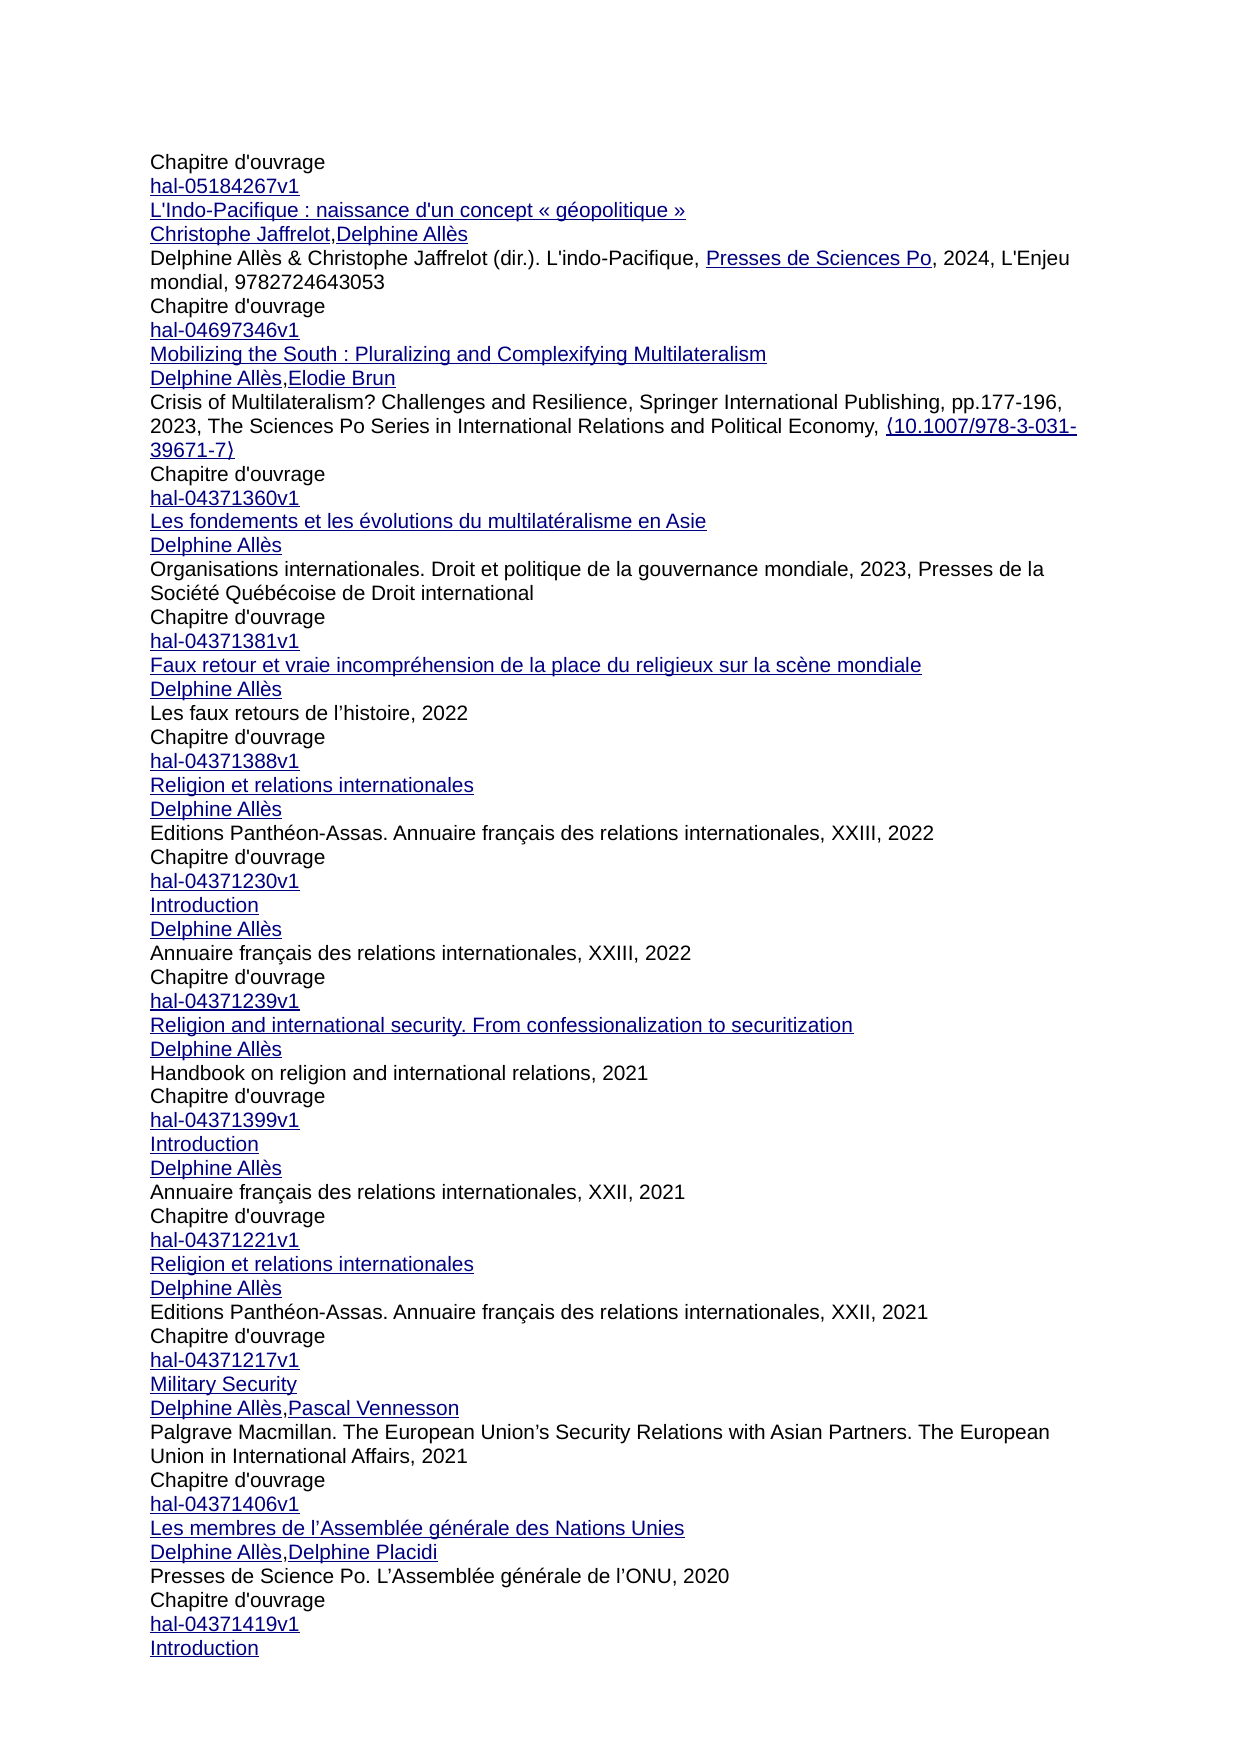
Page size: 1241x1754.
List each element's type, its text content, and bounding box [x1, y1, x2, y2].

table_cell Les membres de l’Assemblée générale des Nations Unies Delphine Allès,Delphine Placidi Presses de Science Po. L’Assemblée générale de l’ONU, 2020 Chapitre d'ouvrage hal-04371419v1 [150, 1516, 1090, 1635]
table_cell Religion and international security. From confessionalization to securitization Delphine Allès Handbook on religion and international relations, 2021 Chapitre d'ouvrage hal-04371399v1 [150, 1013, 1090, 1132]
table_cell Introduction [150, 1635, 1090, 1659]
table_header Chapitre d'ouvrage hal-05184267v1 [150, 150, 1090, 198]
table_cell Religion et relations internationales Delphine Allès Editions Panthéon-Assas. Annuaire français des relations internationales, XXII, 2021 Chapitre d'ouvrage hal-04371217v1 [150, 1252, 1090, 1372]
table_cell Mobilizing the South : Pluralizing and Complexifying Multilateralism Delphine Allès,Elodie Brun Crisis of Multilateralism? Challenges and Resilience, Springer International Publishing, pp.177-196, 2023, The Sciences Po Series in International Relations and Political Economy, ⟨10.1007/978-3-031-39671-7⟩ Chapitre d'ouvrage hal-04371360v1 [150, 342, 1090, 509]
table_cell Religion et relations internationales Delphine Allès Editions Panthéon-Assas. Annuaire français des relations internationales, XXIII, 2022 Chapitre d'ouvrage hal-04371230v1 [150, 773, 1090, 893]
table_cell Military Security Delphine Allès,Pascal Vennesson Palgrave Macmillan. The European Union’s Security Relations with Asian Partners. The European Union in International Affairs, 2021 Chapitre d'ouvrage hal-04371406v1 [150, 1372, 1090, 1516]
table_cell Introduction Delphine Allès Annuaire français des relations internationales, XXIII, 2022 Chapitre d'ouvrage hal-04371239v1 [150, 893, 1090, 1012]
table_cell Faux retour et vraie incompréhension de la place du religieux sur la scène mondiale Delphine Allès Les faux retours de l’histoire, 2022 Chapitre d'ouvrage hal-04371388v1 [150, 653, 1090, 773]
table_cell L'Indo-Pacifique : naissance d'un concept « géopolitique » Christophe Jaffrelot,Delphine Allès Delphine Allès & Christophe Jaffrelot (dir.). L'indo-Pacifique, Presses de Sciences Po, 2024, L'Enjeu mondial, 9782724643053 Chapitre d'ouvrage hal-04697346v1 [150, 198, 1090, 342]
table_cell Introduction Delphine Allès Annuaire français des relations internationales, XXII, 2021 Chapitre d'ouvrage hal-04371221v1 [150, 1132, 1090, 1252]
table_cell Les fondements et les évolutions du multilatéralisme en Asie Delphine Allès Organisations internationales. Droit et politique de la gouvernance mondiale, 2023, Presses de la Société Québécoise de Droit international Chapitre d'ouvrage hal-04371381v1 [150, 509, 1090, 653]
